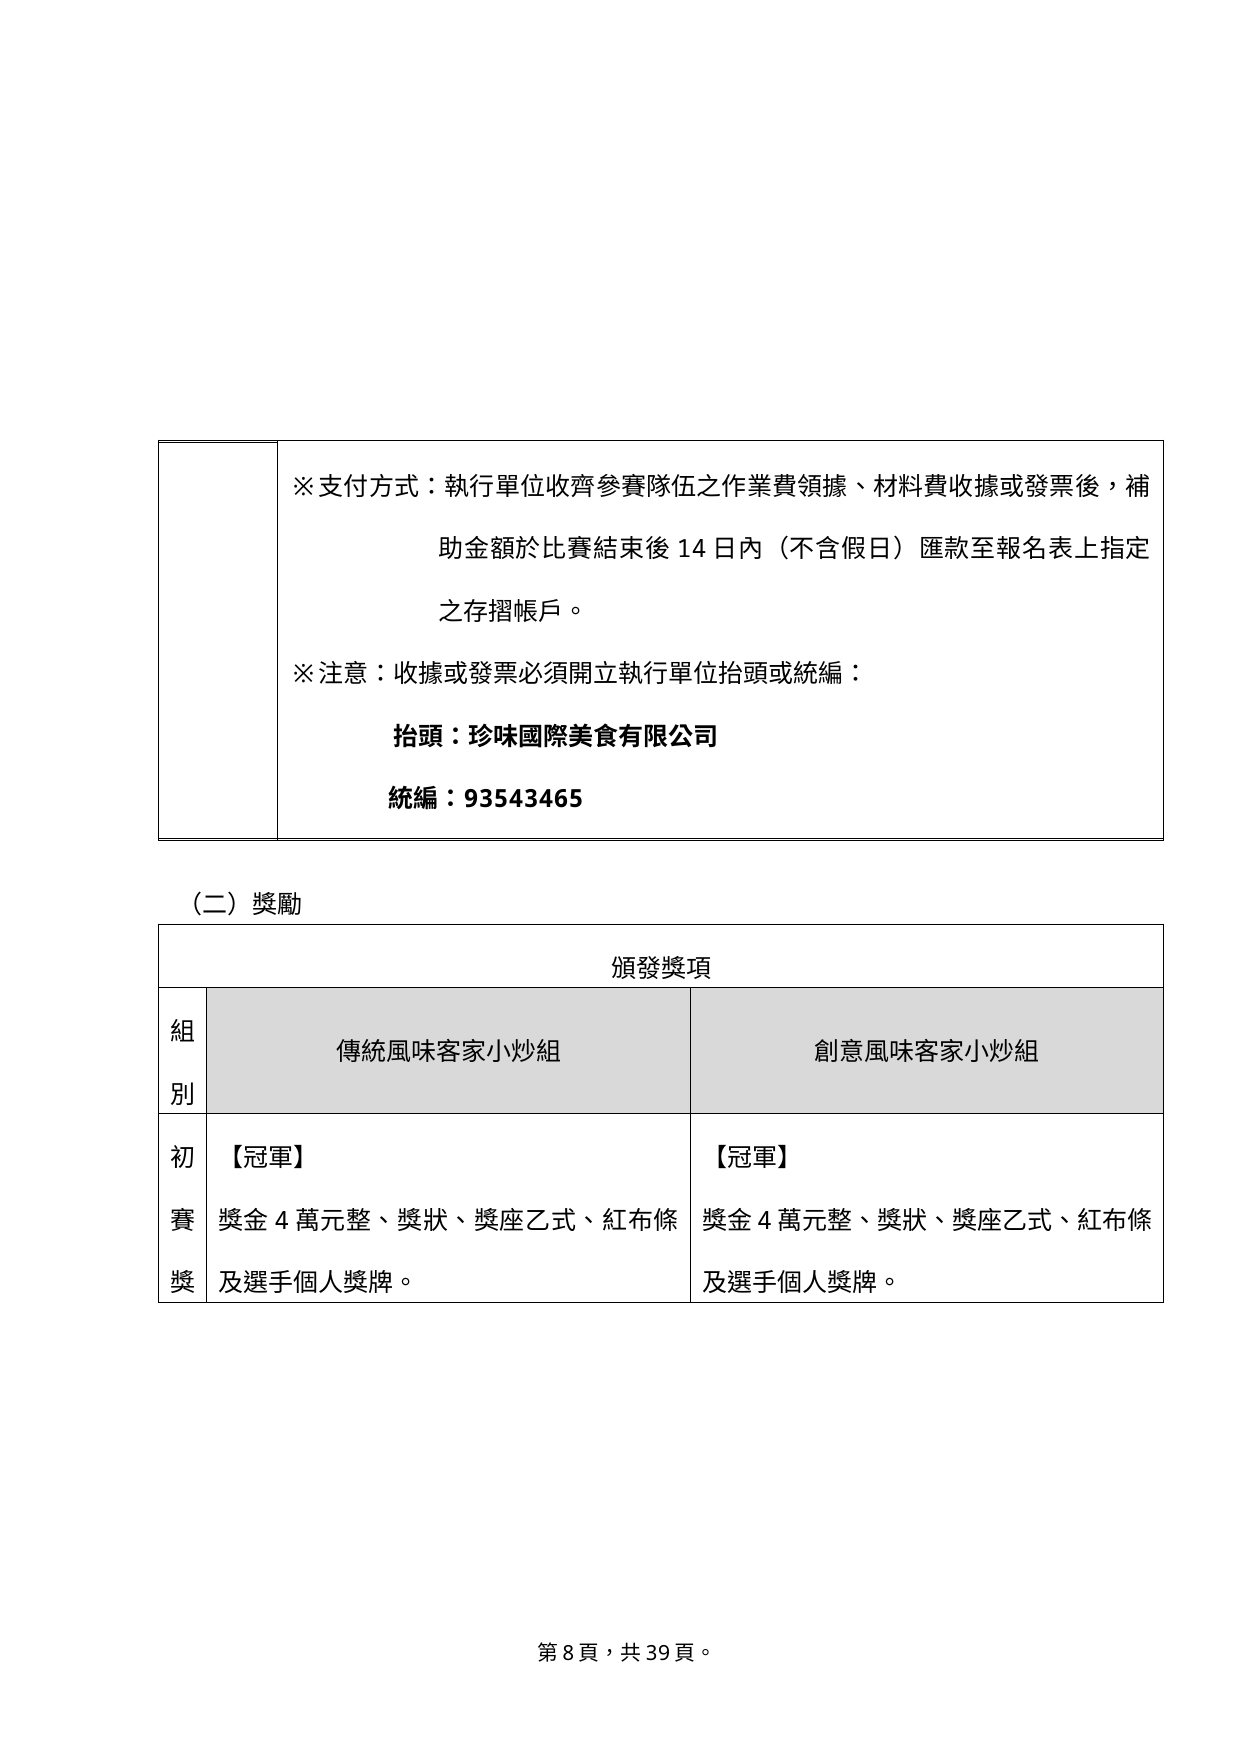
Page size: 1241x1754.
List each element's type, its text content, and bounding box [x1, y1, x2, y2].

table_cell 組別 [159, 988, 206, 1113]
table_cell [159, 443, 277, 838]
table_header 頒發獎項 [159, 925, 1163, 987]
table_cell 【冠軍】 獎金4萬元整、獎狀、獎座乙式、紅布條及選手個人獎牌。 [207, 1114, 690, 1302]
table_cell 【冠軍】 獎金4萬元整、獎狀、獎座乙式、紅布條及選手個人獎牌。 [691, 1114, 1163, 1302]
table_cell 創意風味客家小炒組 [691, 988, 1163, 1113]
text （二）獎勵 [118, 861, 1122, 923]
table_cell 初賽獎 [159, 1114, 206, 1302]
table_cell ※支付方式：執行單位收齊參賽隊伍之作業費領據、材料費收據或發票後，補助金額於比賽結束後14日內（不含假日）匯款至報名表上指定之存摺帳戶。 ※注意：收據或發票必須開立執行單位抬頭或統編： 抬頭：珍味國際美食有限公司 統編：93543465 [278, 441, 1163, 838]
table_cell 傳統風味客家小炒組 [207, 988, 690, 1113]
